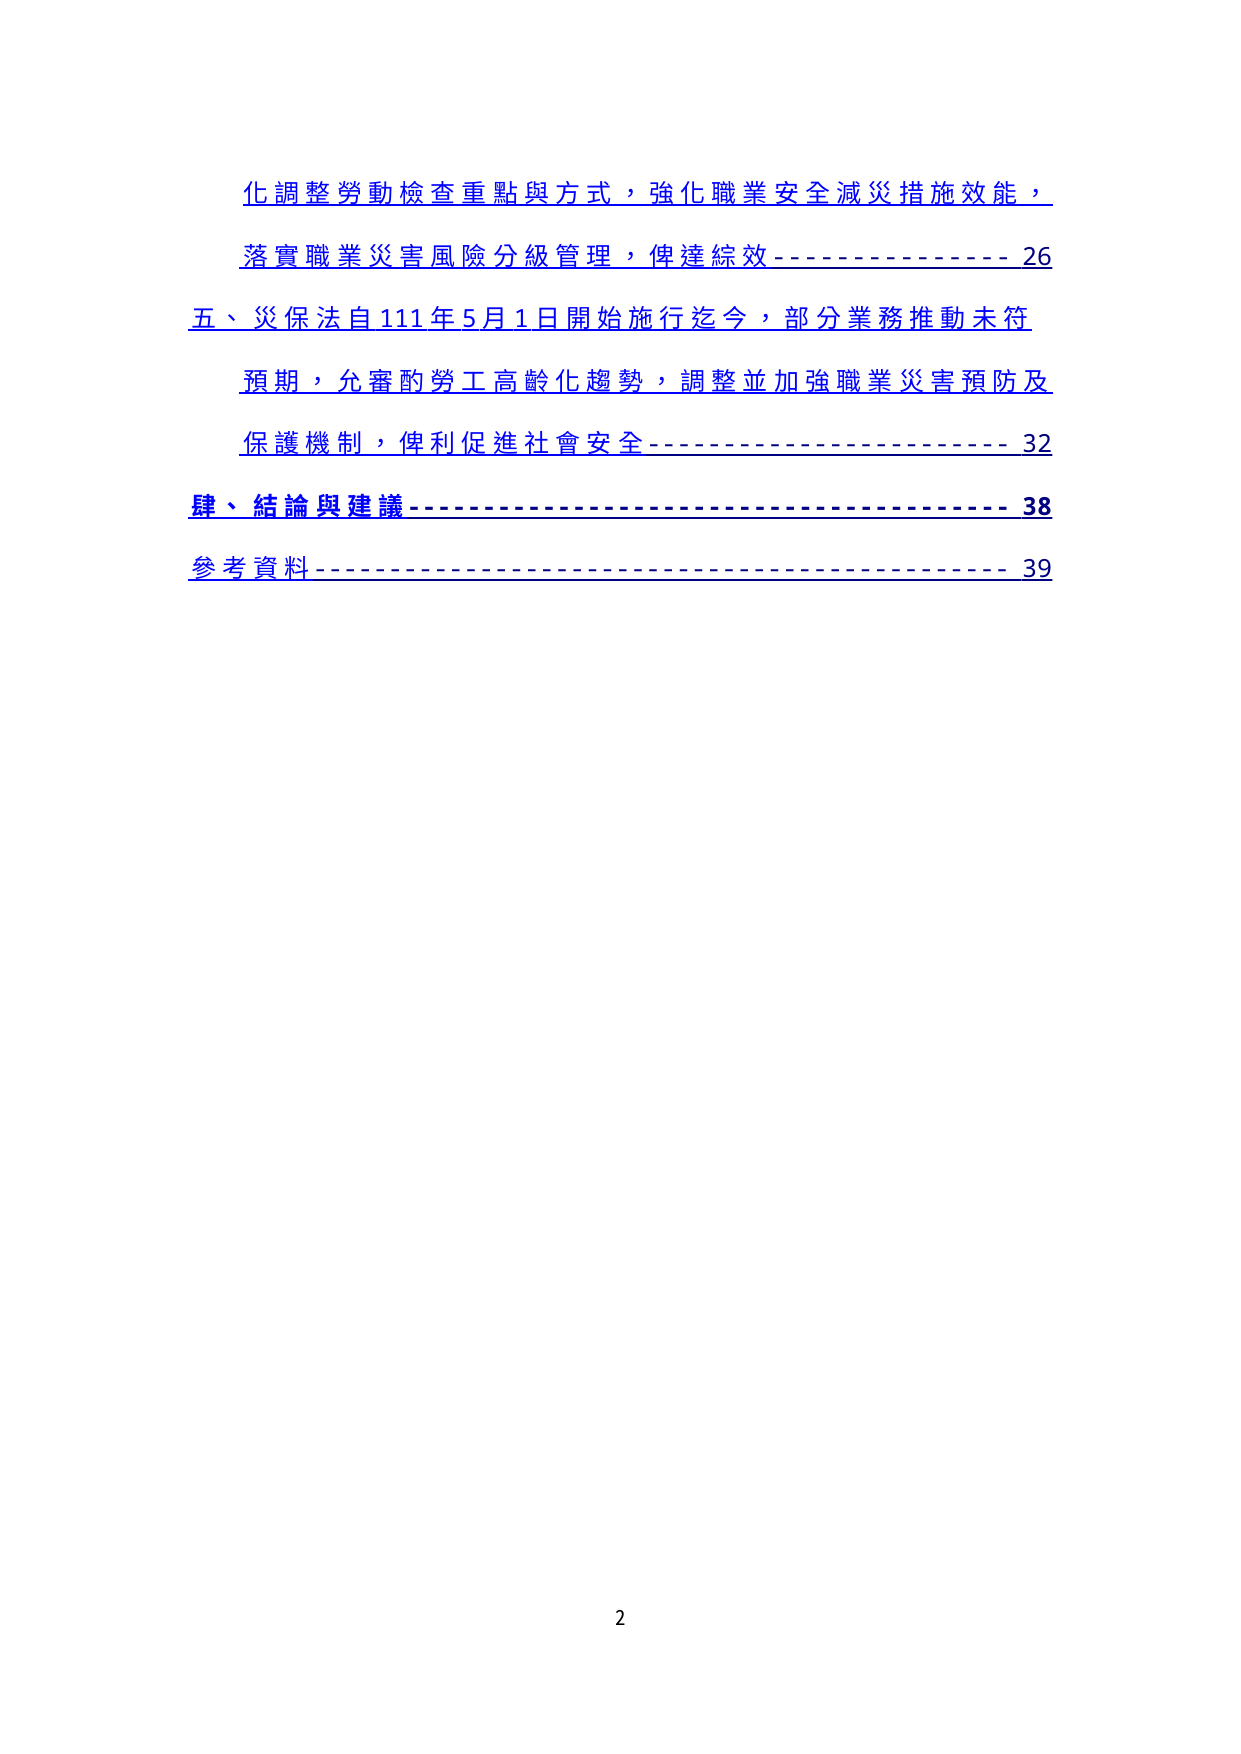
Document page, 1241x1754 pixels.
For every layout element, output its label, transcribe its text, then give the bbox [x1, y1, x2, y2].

text [188, 581, 1052, 587]
text 五、災保法自111年5月1日開始施行迄今，部分業務推動未符預期，允審酌勞工高齡化趨勢，調整並加強職業災害預防及保護機制，俾利促進社會安全 32 [188, 275, 1052, 462]
text 肆、結論與建議 38 [188, 462, 1052, 517]
text [188, 519, 1052, 525]
text 化調整勞動檢查重點與方式，強化職業安全減災措施效能，落實職業災害風險分級管理，俾達綜效 26 [188, 150, 1052, 275]
text 參考資料 39 [188, 525, 1052, 579]
